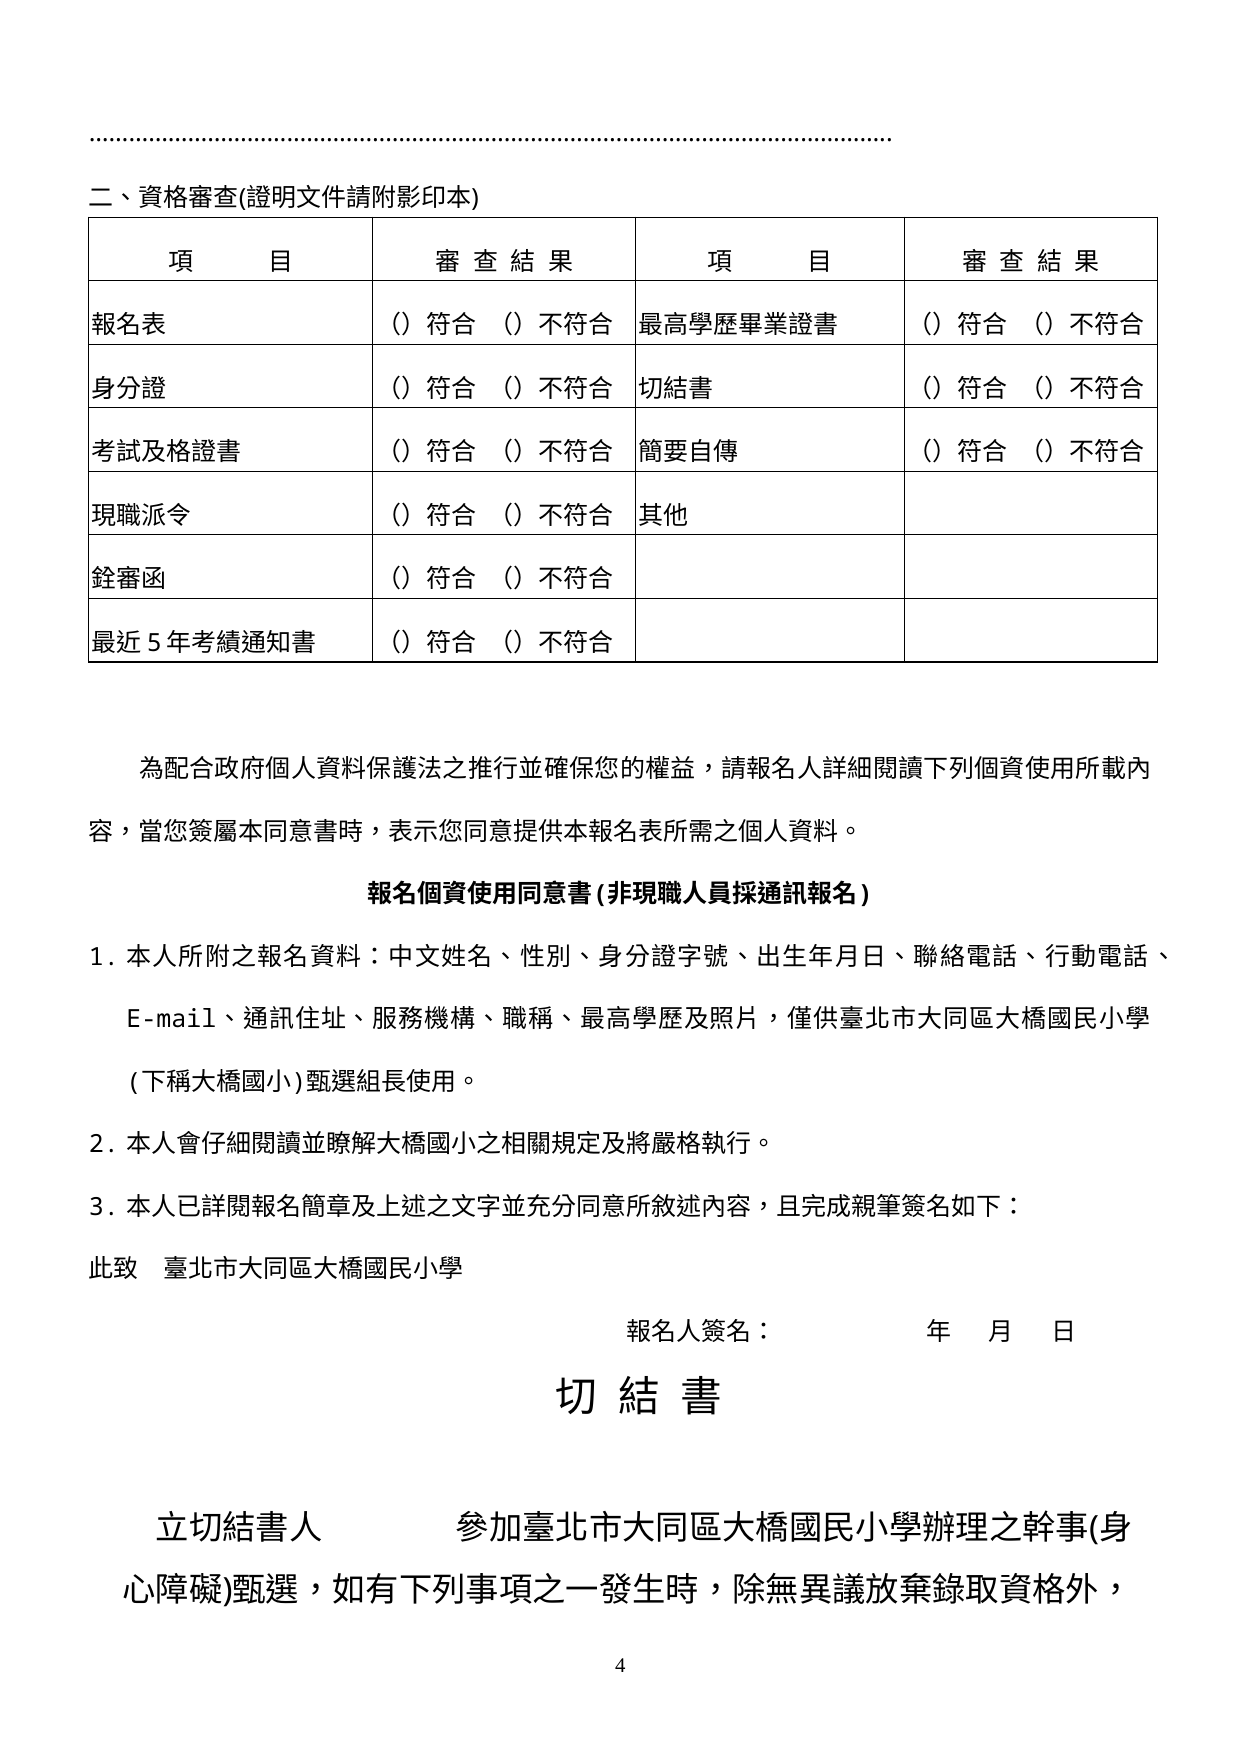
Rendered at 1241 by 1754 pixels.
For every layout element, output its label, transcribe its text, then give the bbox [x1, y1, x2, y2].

table_header 項 目 [89, 218, 372, 280]
table_cell [636, 535, 904, 598]
table_cell （）符合 （）不符合 [373, 345, 635, 407]
text 二、資格審查(證明文件請附影印本) [89, 154, 1152, 217]
text 此致 臺北市大同區大橋國民小學 [89, 1225, 1152, 1287]
table_cell （）符合 （）不符合 [905, 408, 1157, 471]
table_cell （）符合 （）不符合 [373, 599, 635, 661]
table_cell 最近5年考績通知書 [89, 599, 372, 661]
list 本人會仔細閱讀並瞭解大橋國小之相關規定及將嚴格執行。 [89, 1100, 1152, 1162]
table_cell [905, 535, 1157, 598]
table_cell 報名表 [89, 281, 372, 344]
table_cell （）符合 （）不符合 [373, 472, 635, 534]
text 報名人簽名： 年 月 日 [89, 1287, 1152, 1350]
table_cell （）符合 （）不符合 [373, 408, 635, 471]
table_cell （）符合 （）不符合 [373, 535, 635, 598]
table_header 審 查 結 果 [373, 218, 635, 280]
table_cell （）符合 （）不符合 [905, 345, 1157, 407]
table_cell （）符合 （）不符合 [373, 281, 635, 344]
table_cell [636, 599, 904, 661]
text 報名個資使用同意書(非現職人員採通訊報名) [89, 850, 1152, 912]
list 本人已詳閱報名簡章及上述之文字並充分同意所敘述內容，且完成親筆簽名如下： [89, 1162, 1152, 1225]
text 立切結書人 參加臺北市大同區大橋國民小學辦理之幹事(身心障礙)甄選，如有下列事項之一發生時，除無異議放棄錄取資格外， [122, 1483, 1152, 1608]
table_cell 其他 [636, 472, 904, 534]
table_cell 最高學歷畢業證書 [636, 281, 904, 344]
text 切 結 書 [89, 1352, 1152, 1414]
table_cell 現職派令 [89, 472, 372, 534]
table_header 審 查 結 果 [905, 218, 1157, 280]
text ………………………………………………………………………………………………………….. [89, 89, 1152, 152]
table_cell [905, 599, 1157, 661]
list 本人所附之報名資料：中文姓名、性別、身分證字號、出生年月日、聯絡電話、行動電話、E-mail、通訊住址、服務機構、職稱、最高學歷及照片，僅供臺北市大同區大橋國民小學(下稱大橋國小)甄選組長使用。 [89, 912, 1152, 1100]
table_cell 銓審函 [89, 535, 372, 598]
table_cell [905, 472, 1157, 534]
table_cell （）符合 （）不符合 [905, 281, 1157, 344]
table_cell 考試及格證書 [89, 408, 372, 471]
table_cell 切結書 [636, 345, 904, 407]
table_header 項 目 [636, 218, 904, 280]
table_cell 簡要自傳 [636, 408, 904, 471]
table_cell 身分證 [89, 345, 372, 407]
text 為配合政府個人資料保護法之推行並確保您的權益，請報名人詳細閱讀下列個資使用所載內容，當您簽屬本同意書時，表示您同意提供本報名表所需之個人資料。 [89, 725, 1152, 850]
